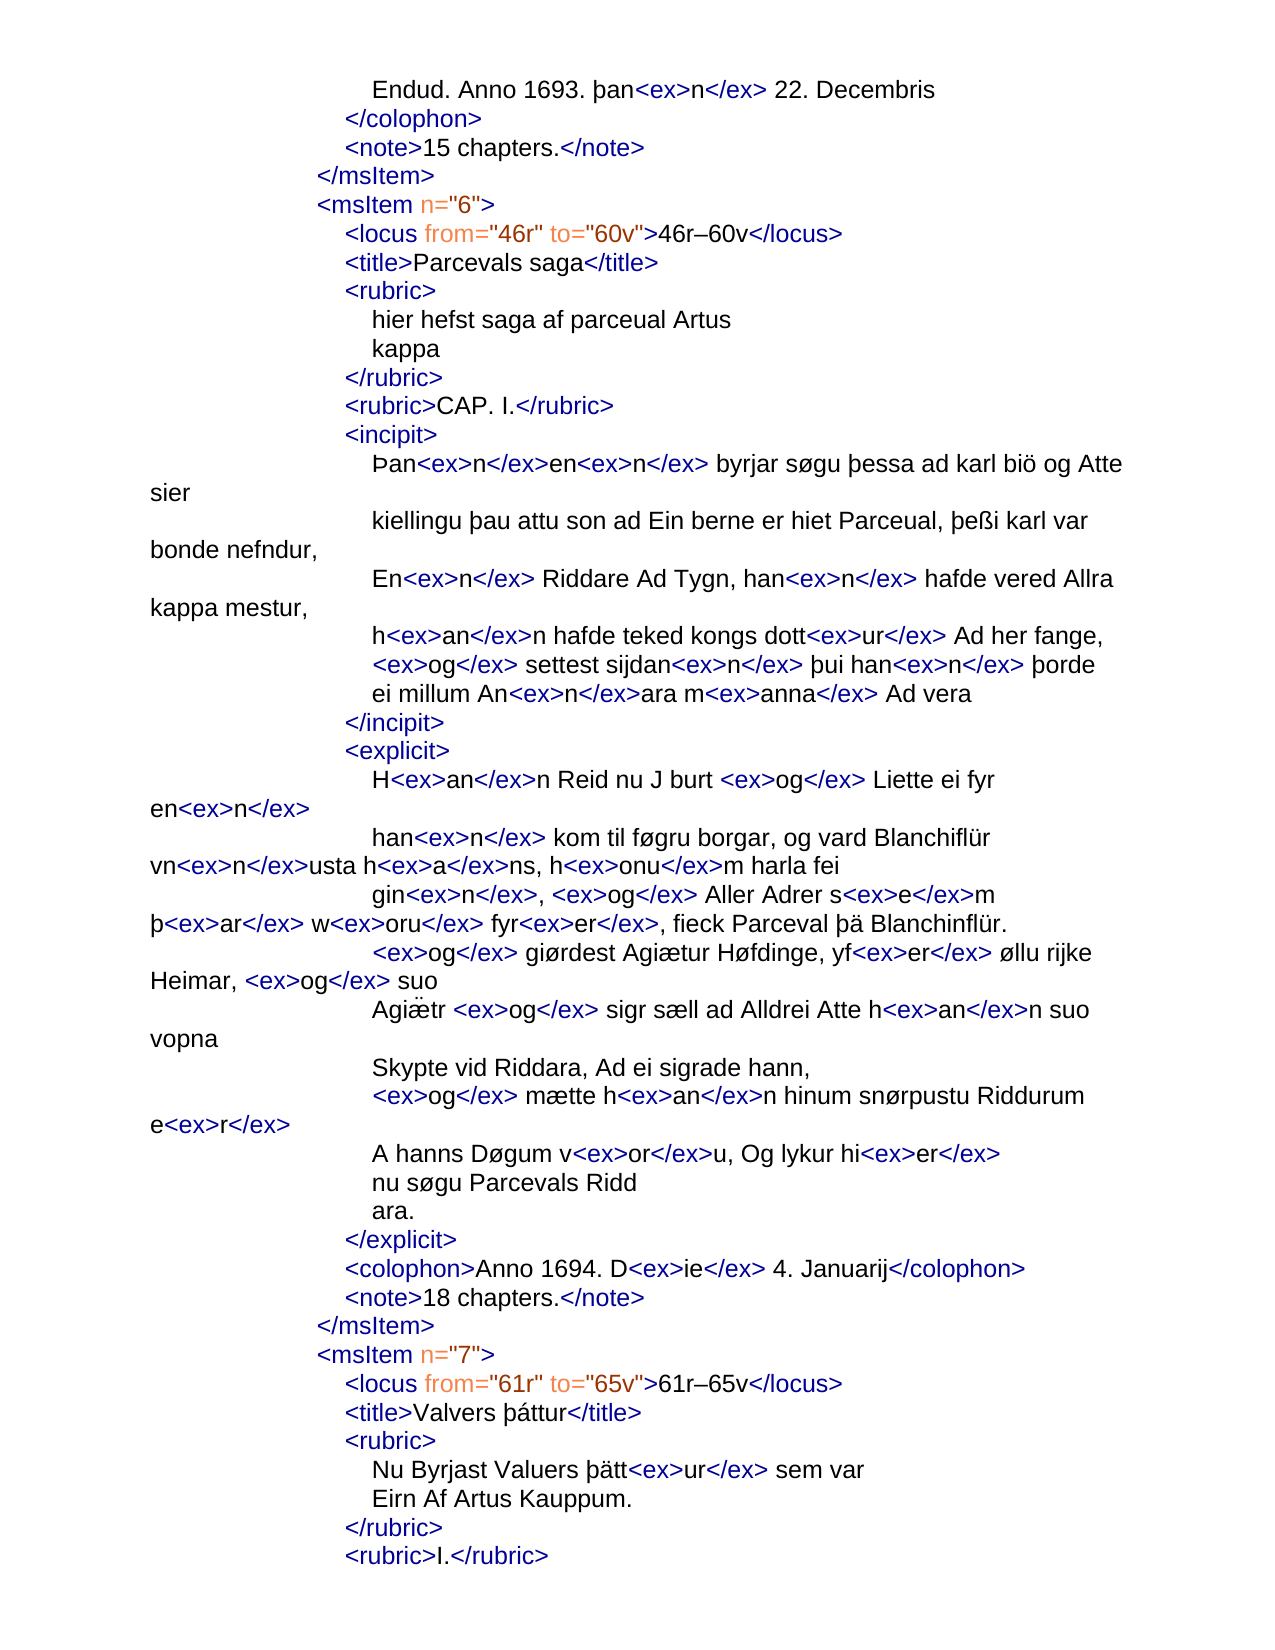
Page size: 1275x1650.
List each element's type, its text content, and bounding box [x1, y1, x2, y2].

text Endud. Anno 1693. þan<ex>n</ex> 22. Decembris </colophon> <note>15 chapters.</note> </msItem> <msItem n="6"> <locus from="46r" to="60v">46r–60v</locus> <title>Parcevals saga</title> <rubric> hier hefst saga af parceual Artus kappa </rubric> <rubric>CAP. I.</rubric> <incipit> Þan<ex>n</ex>en<ex>n</ex> byrjar søgu þessa ad karl biö og Atte sier kiellingu þau attu son ad Ein berne er hiet Parceual, þeßi karl var bonde nefndur, En<ex>n</ex> Riddare Ad Tygn, han<ex>n</ex> hafde vered Allra kappa mestur, h<ex>an</ex>n hafde teked kongs dott<ex>ur</ex> Ad her fange, <ex>og</ex> settest sijdan<ex>n</ex> þui han<ex>n</ex> þorde ei millum An<ex>n</ex>ara m<ex>anna</ex> Ad vera </incipit> <explicit> H<ex>an</ex>n Reid nu J burt <ex>og</ex> Liette ei fyr en<ex>n</ex> han<ex>n</ex> kom til føgru borgar, og vard Blanchiflür vn<ex>n</ex>usta h<ex>a</ex>ns, h<ex>onu</ex>m harla fei gin<ex>n</ex>, <ex>og</ex> Aller Adrer s<ex>e</ex>m þ<ex>ar</ex> w<ex>oru</ex> fyr<ex>er</ex>, fieck Parceval þä Blanchinflür. <ex>og</ex> giørdest Agiætur Høfdinge, yf<ex>er</ex> øllu rijke Heimar, <ex>og</ex> suo Agiæ̈tr <ex>og</ex> sigr sæll ad Alldrei Atte h<ex>an</ex>n suo vopna Skypte vid Riddara, Ad ei sigrade hann, <ex>og</ex> mætte h<ex>an</ex>n hinum snørpustu Riddurum e<ex>r</ex> A hanns Døgum v<ex>or</ex>u, Og lykur hi<ex>er</ex> nu søgu Parcevals Ridd ara. </explicit> <colophon>Anno 1694. D<ex>ie</ex> 4. Januarij</colophon> <note>18 chapters.</note> </msItem> <msItem n="7"> <locus from="61r" to="65v">61r–65v</locus> <title>Valvers þáttur</title> <rubric> Nu Byrjast Valuers þätt<ex>ur</ex> sem var Eirn Af Artus Kauppum. </rubric> <rubric>I.</rubric> [150, 75, 1125, 1570]
